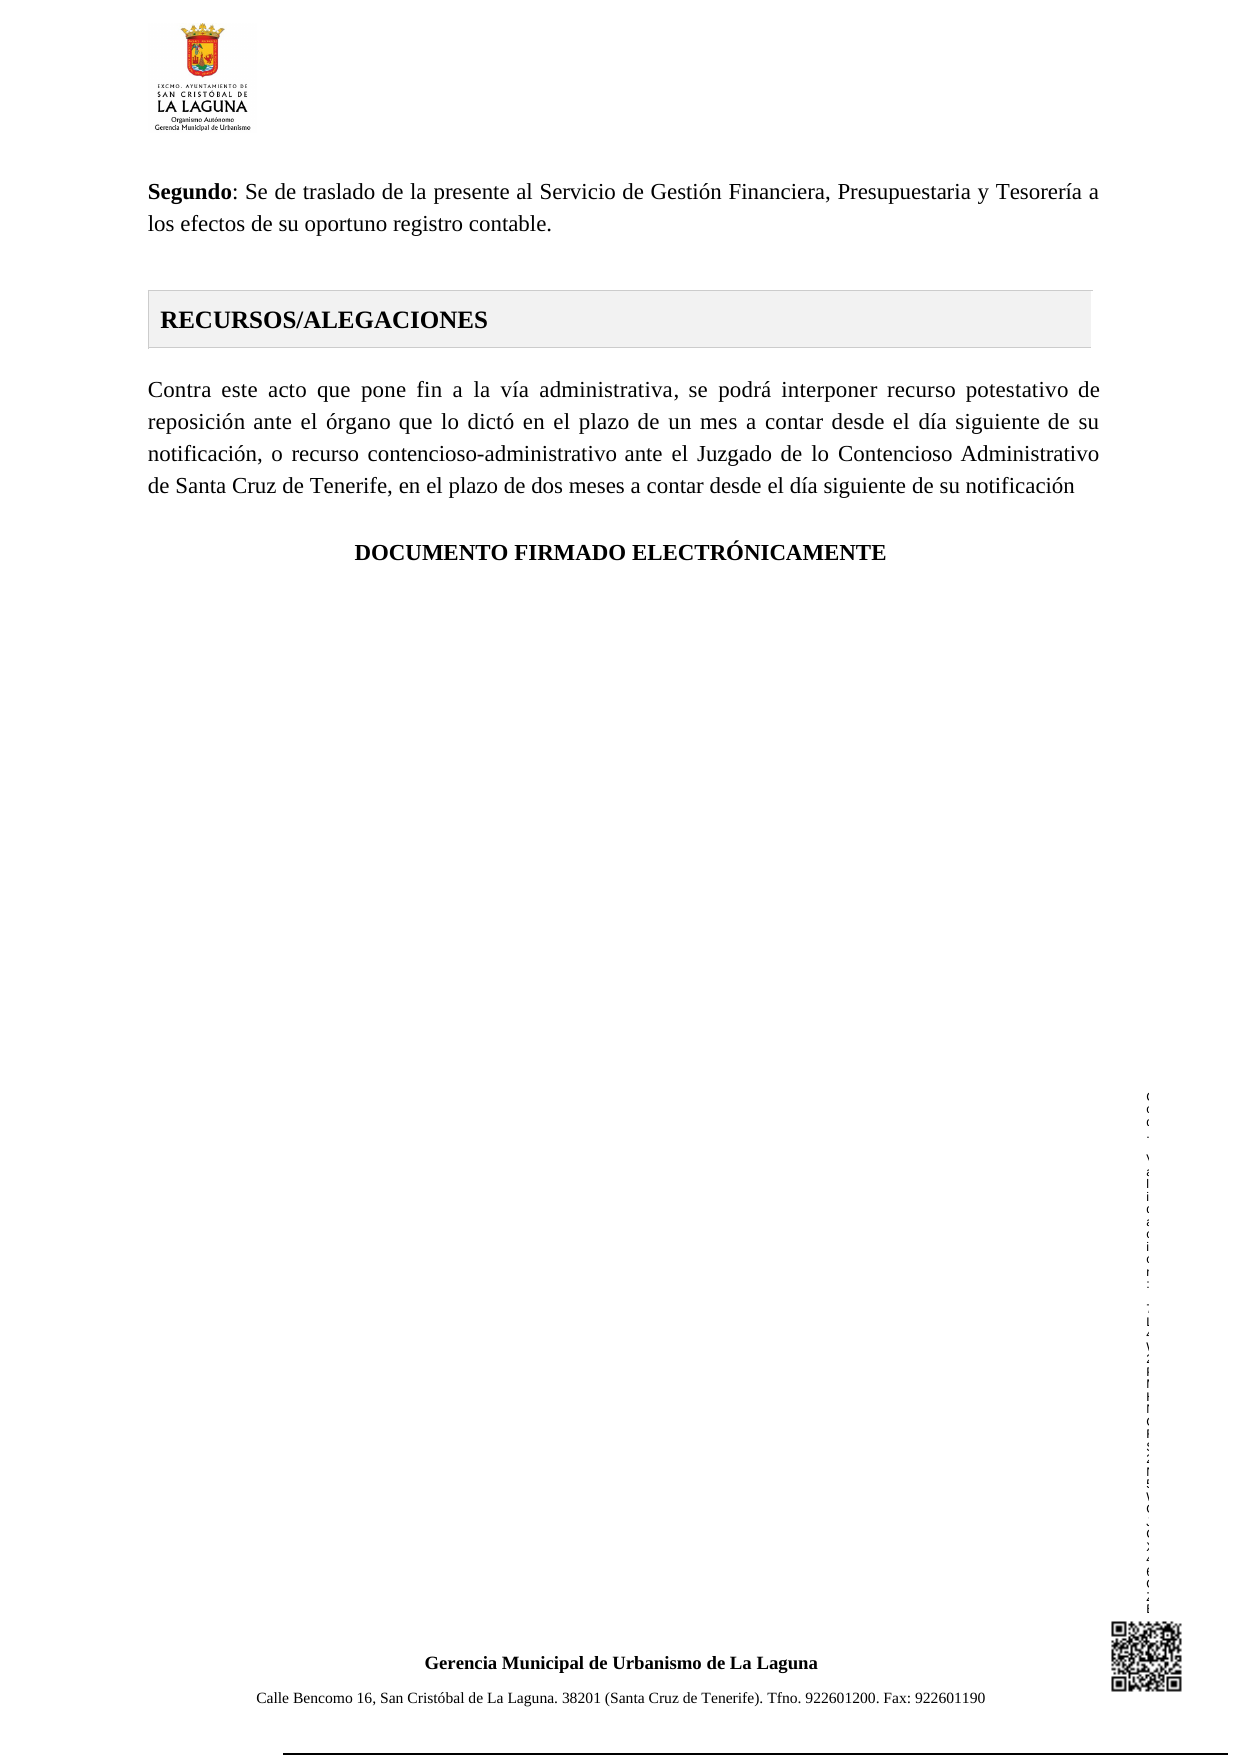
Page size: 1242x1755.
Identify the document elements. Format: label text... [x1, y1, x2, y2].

text Segundo: Se de traslado de la presente al Servicio de Gestión Financiera, Presupuestaria y Tesorería a los efectos de su oportuno registro contable. [148, 178, 1100, 237]
text DOCUMENTO FIRMADO ELECTRÓNICAMENTE [354, 539, 1198, 566]
text RECURSOS/ALEGACIONES [1091, 305, 1198, 333]
text Contra este acto que pone fin a la vía administrativa, se podrá interponer recurso potestativo de reposición ante el órgano que lo dictó en el plazo de un mes a contar desde el día siguiente de su notificación, o recurso contencioso-administrativo ante el Juzgado de lo Contencioso Administrativo de Santa Cruz de Tenerife, en el plazo de dos meses a contar desde el día siguiente de su notificación [148, 376, 1100, 498]
